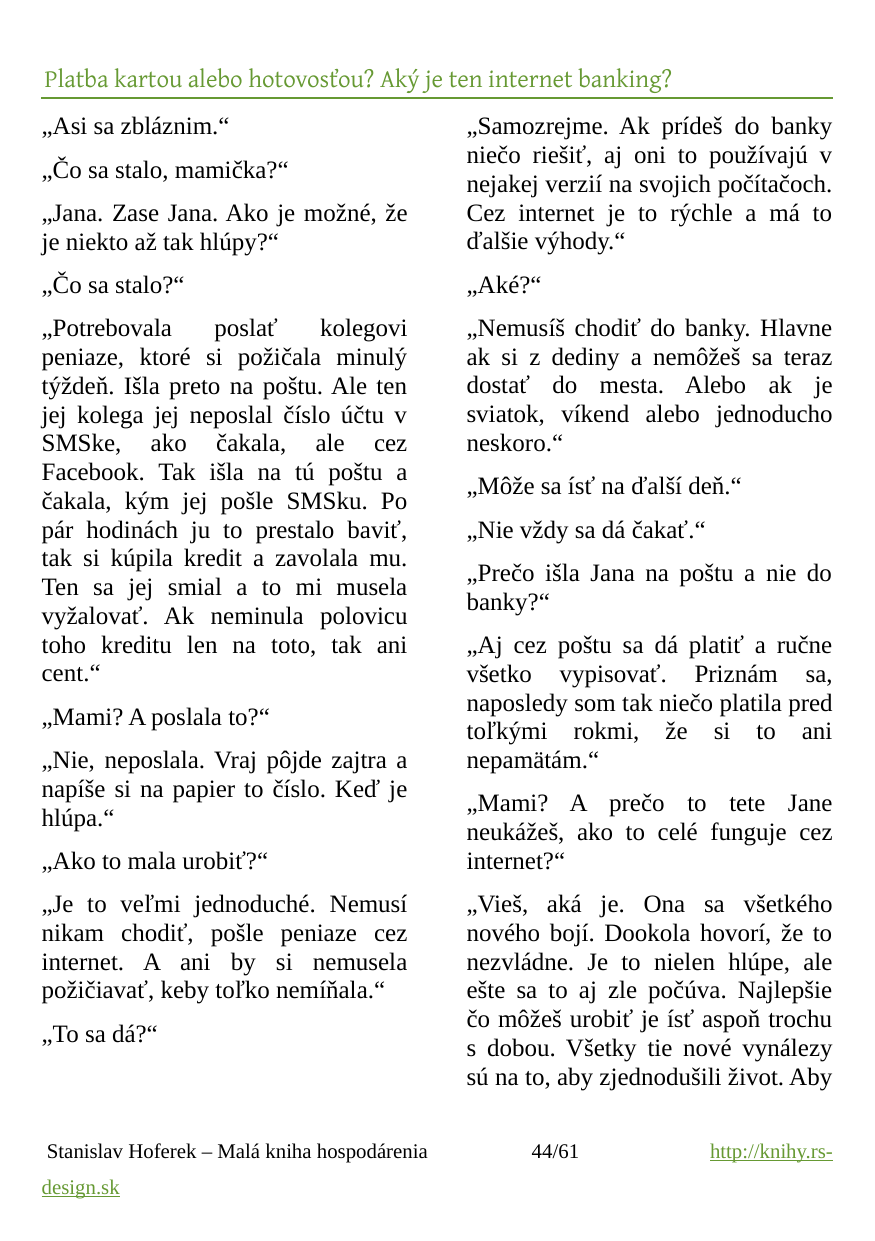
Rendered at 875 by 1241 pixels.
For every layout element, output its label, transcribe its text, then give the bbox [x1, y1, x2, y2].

text „Aj cez poštu sa dá platiť a ručne všetko vypisovať. Priznám sa, naposledy som tak niečo platila pred toľkými rokmi, že si to ani nepamätám.“ [466, 630, 833, 774]
text „Môže sa ísť na ďalší deň.“ [466, 471, 833, 500]
text „Mami? A poslala to?“ [41, 702, 407, 731]
text „Jana. Zase Jana. Ako je možné, že je niekto až tak hlúpy?“ [41, 198, 407, 256]
text „Vieš, aká je. Ona sa všetkého nového bojí. Dookola hovorí, že to nezvládne. Je to nielen hlúpe, ale ešte sa to aj zle počúva. Najlepšie čo môžeš urobiť je ísť aspoň trochu s dobou. Všetky tie nové vynálezy sú na to, aby zjednodušili život. Aby [466, 889, 833, 1091]
text „Samozrejme. Ak prídeš do banky niečo riešiť, aj oni to používajú v nejakej verzií na svojich počítačoch. Cez internet je to rýchle a má to ďalšie výhody.“ [466, 111, 833, 255]
text „To sa dá?“ [41, 1019, 407, 1048]
text „Je to veľmi jednoduché. Nemusí nikam chodiť, pošle peniaze cez internet. A ani by si nemusela požičiavať, keby toľko nemíňala.“ [41, 889, 407, 1004]
text „Nie, neposlala. Vraj pôjde zajtra a napíše si na papier to číslo. Keď je hlúpa.“ [41, 745, 407, 831]
text „Mami? A prečo to tete Jane neukážeš, ako to celé funguje cez internet?“ [466, 788, 833, 875]
text „Čo sa stalo, mamička?“ [41, 155, 407, 183]
text „Nie vždy sa dá čakať.“ [466, 515, 833, 543]
text „Aké?“ [466, 270, 833, 298]
text „Čo sa stalo?“ [41, 270, 407, 299]
text „Nemusíš chodiť do banky. Hlavne ak si z dediny a nemôžeš sa teraz dostať do mesta. Alebo ak je sviatok, víkend alebo jednoducho neskoro.“ [466, 313, 833, 457]
text „Asi sa zbláznim.“ [41, 111, 407, 140]
subtitle Platba kartou alebo hotovosťou? Aký je ten internet banking? [41, 62, 833, 97]
text „Prečo išla Jana na poštu a nie do banky?“ [466, 558, 833, 616]
text „Potrebovala poslať kolegovi peniaze, ktoré si požičala minulý týždeň. Išla preto na poštu. Ale ten jej kolega jej neposlal číslo účtu v SMSke, ako čakala, ale cez Facebook. Tak išla na tú poštu a čakala, kým jej pošle SMSku. Po pár hodinách ju to prestalo baviť, tak si kúpila kredit a zavolala mu. Ten sa jej smial a to mi musela vyžalovať. Ak neminula polovicu toho kreditu len na toto, tak ani cent.“ [41, 313, 407, 687]
text „Ako to mala urobiť?“ [41, 846, 407, 875]
